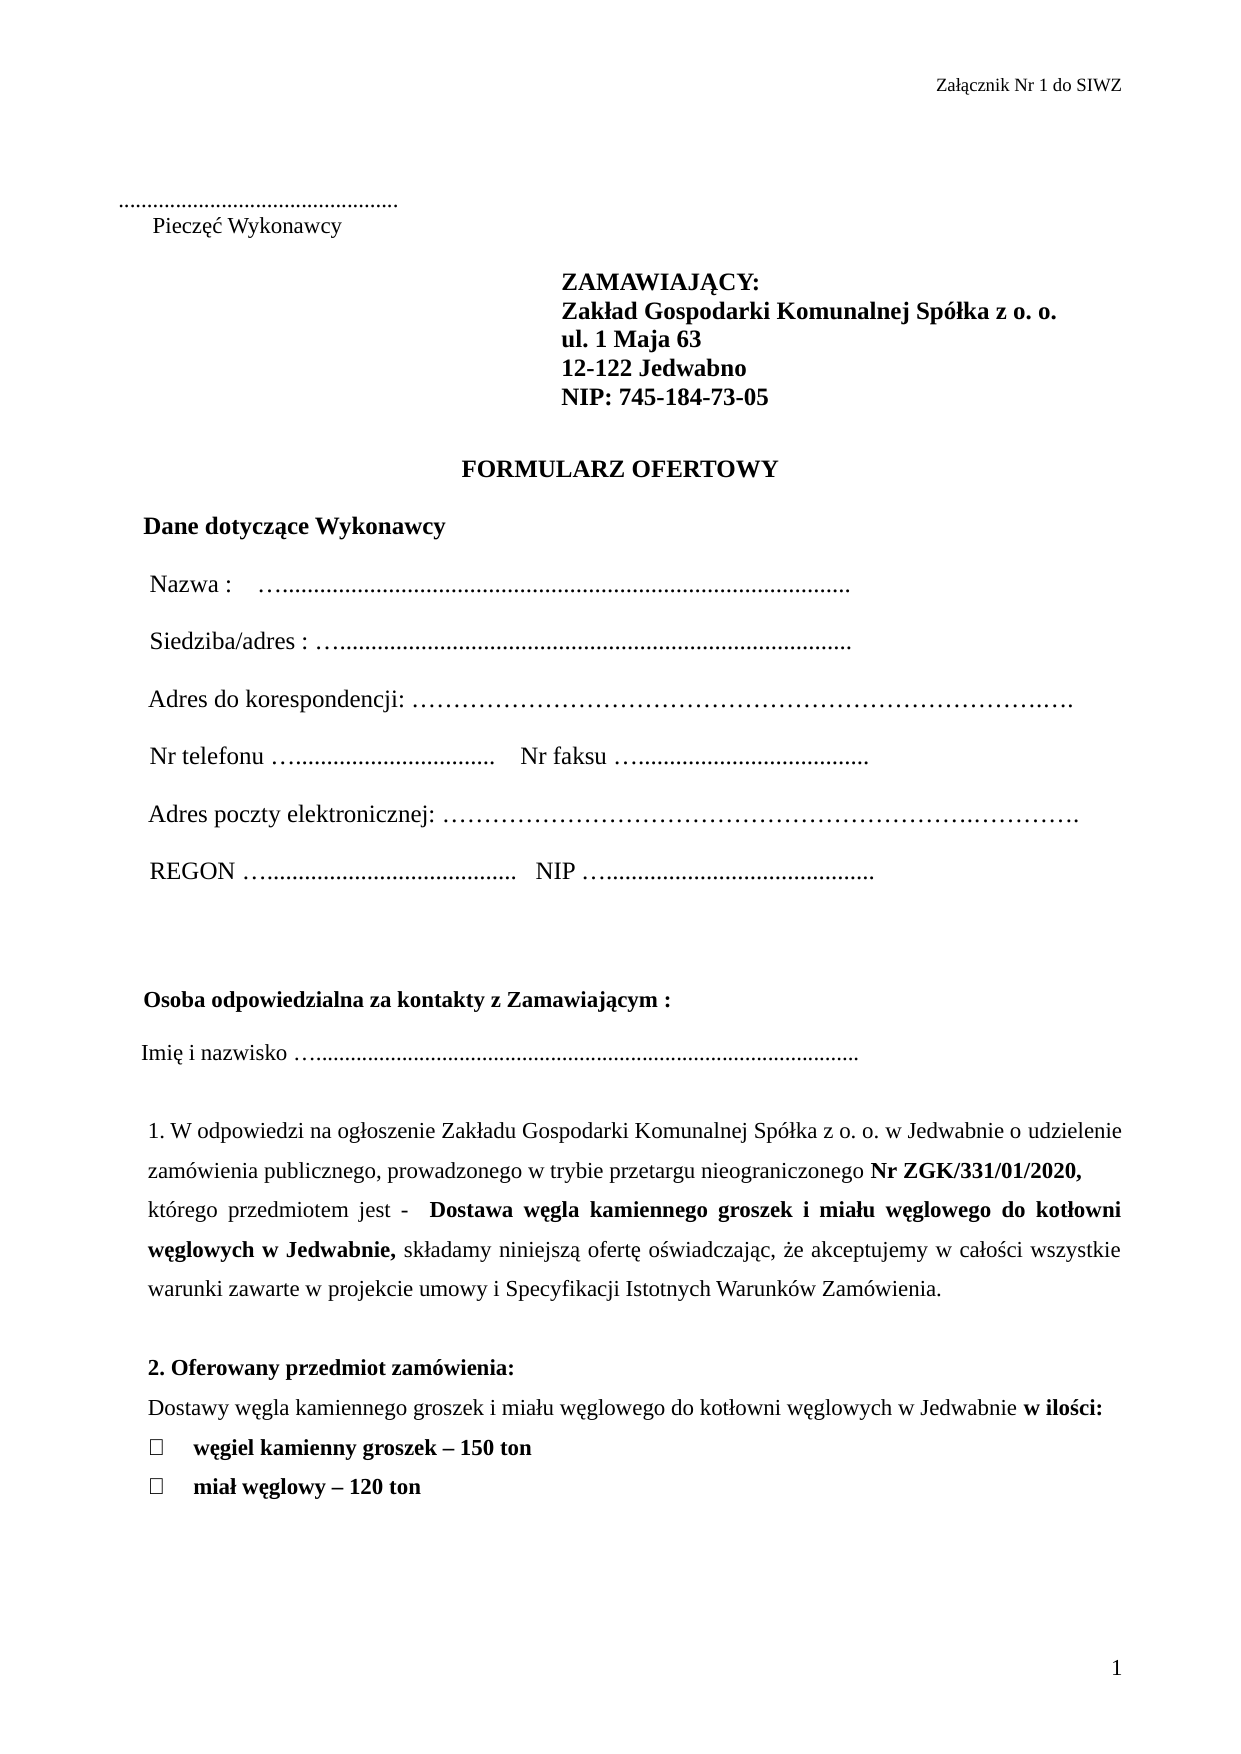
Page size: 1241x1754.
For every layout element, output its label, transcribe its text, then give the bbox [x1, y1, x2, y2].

text ................................................. [118, 186, 1122, 212]
text 12-122 Jedwabno [487, 353, 1122, 382]
list miał węglowy – 120 ton [193, 1473, 1122, 1499]
text Osoba odpowiedzialna za kontakty z Zamawiającym : [118, 986, 1122, 1012]
text Pieczęć Wykonawcy [118, 212, 1122, 238]
text Dostawy węgla kamiennego groszek i miału węglowego do kotłowni węglowych w Jedwabnie w ilości: [148, 1394, 1122, 1420]
text Dane dotyczące Wykonawcy [118, 511, 1122, 540]
text 2. Oferowany przedmiot zamówienia: [148, 1354, 1122, 1381]
text NIP: 745-184-73-05 [487, 382, 1122, 411]
text 1. W odpowiedzi na ogłoszenie Zakładu Gospodarki Komunalnej Spółka z o. o. w Jedwabnie o udzielenie zamówienia publicznego, prowadzonego w trybie przetargu nieograniczonego Nr ZGK/331/01/2020, [148, 1118, 1122, 1183]
text ZAMAWIAJĄCY: Zakład Gospodarki Komunalnej Spółka z o. o. [561, 267, 1122, 324]
text Nr telefonu …................................ Nr faksu …..................................... [118, 741, 1122, 770]
text Imię i nazwisko …............................................................................................... [118, 1038, 1122, 1065]
text Nazwa : …........................................................................................... [118, 569, 1122, 598]
text Adres poczty elektronicznej: ……………………………………………………….…………. [118, 799, 1122, 828]
text REGON …........................................ NIP …........................................... [118, 856, 1122, 885]
text ul. 1 Maja 63 [487, 324, 1122, 353]
text którego przedmiotem jest - Dostawa węgla kamiennego groszek i miału węglowego do kotłowni węglowych w Jedwabnie, składamy niniejszą ofertę oświadczając, że akceptujemy w całości wszystkie warunki zawarte w projekcie umowy i Specyfikacji Istotnych Warunków Zamówienia. [148, 1197, 1122, 1302]
text FORMULARZ OFERTOWY [118, 454, 1122, 483]
list węgiel kamienny groszek – 150 ton [148, 1433, 1122, 1460]
text Adres do korespondencji: ………………………………………………………………….…. [118, 684, 1122, 713]
text Siedziba/adres : ….................................................................................. [118, 626, 1122, 655]
